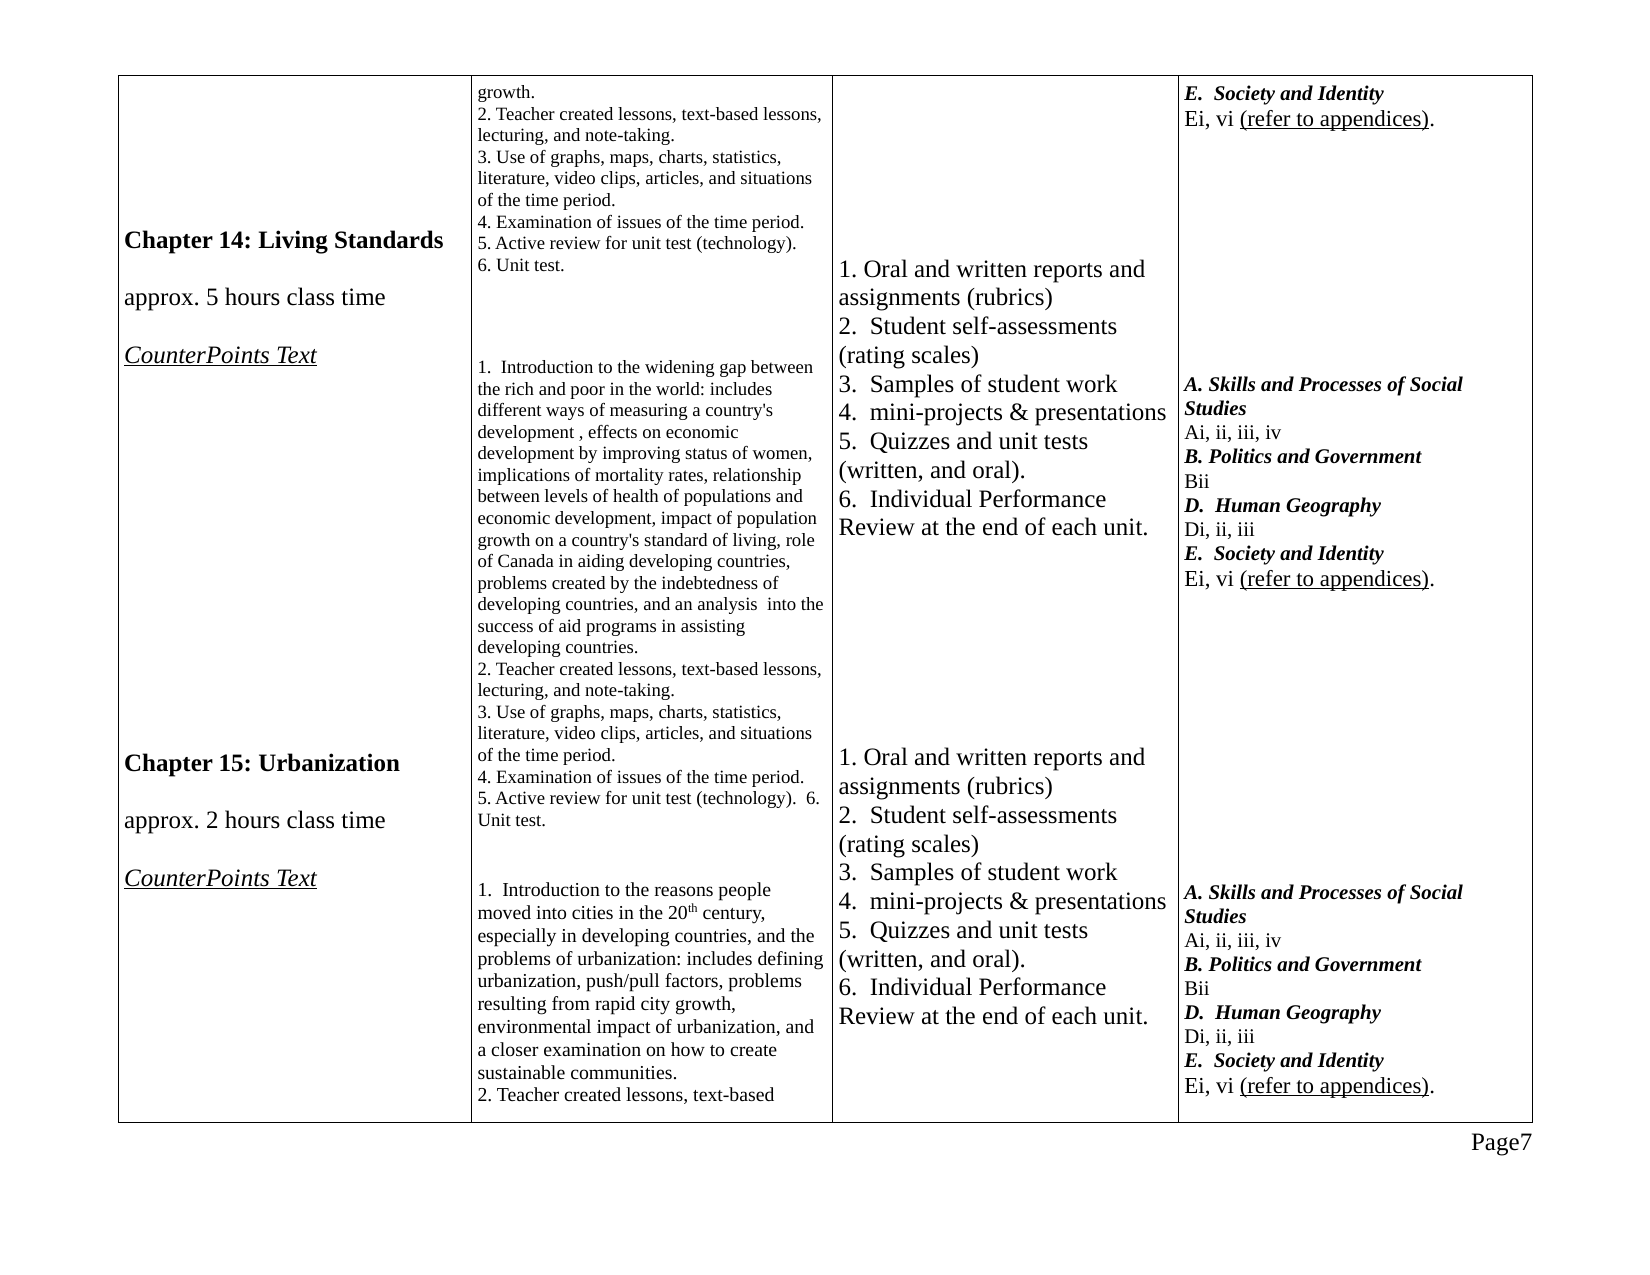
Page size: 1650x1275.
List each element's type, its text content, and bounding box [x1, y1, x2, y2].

table_cell growth. 2. Teacher created lessons, text-based lessons, lecturing, and note-taking. 3. Use of graphs, maps, charts, statistics, literature, video clips, articles, and situations of the time period. 4. Examination of issues of the time period. 5. Active review for unit test (technology). 6. Unit test. 1. Introduction to the widening gap between the rich and poor in the world: includes different ways of measuring a country's development , effects on economic development by improving status of women, implications of mortality rates, relationship between levels of health of populations and economic development, impact of population growth on a country's standard of living, role of Canada in aiding developing countries, problems created by the indebtedness of developing countries, and an analysis into the success of aid programs in assisting developing countries. 2. Teacher created lessons, text-based lessons, lecturing, and note-taking. 3. Use of graphs, maps, charts, statistics, literature, video clips, articles, and situations of the time period. 4. Examination of issues of the time period. 5. Active review for unit test (technology). 6. Unit test. 1. Introduction to the reasons people moved into cities in the 20th century, especially in developing countries, and the problems of urbanization: includes defining urbanization, push/pull factors, problems resulting from rapid city growth, environmental impact of urbanization, and a closer examination on how to create sustainable communities. 2. Teacher created lessons, text-based [472, 76, 832, 1122]
table_cell Chapter 14: Living Standards approx. 5 hours class time CounterPoints Text Chapter 15: Urbanization approx. 2 hours class time CounterPoints Text [119, 76, 471, 1122]
table_cell 1. Oral and written reports and assignments (rubrics) 2. Student self-assessments (rating scales) 3. Samples of student work 4. mini-projects & presentations 5. Quizzes and unit tests (written, and oral). 6. Individual Performance Review at the end of each unit. 1. Oral and written reports and assignments (rubrics) 2. Student self-assessments (rating scales) 3. Samples of student work 4. mini-projects & presentations 5. Quizzes and unit tests (written, and oral). 6. Individual Performance Review at the end of each unit. [833, 76, 1178, 1122]
table_cell E. Society and Identity Ei, vi (refer to appendices). A. Skills and Processes of Social Studies Ai, ii, iii, iv B. Politics and Government Bii D. Human Geography Di, ii, iii E. Society and Identity Ei, vi (refer to appendices). A. Skills and Processes of Social Studies Ai, ii, iii, iv B. Politics and Government Bii D. Human Geography Di, ii, iii E. Society and Identity Ei, vi (refer to appendices). [1179, 76, 1532, 1122]
